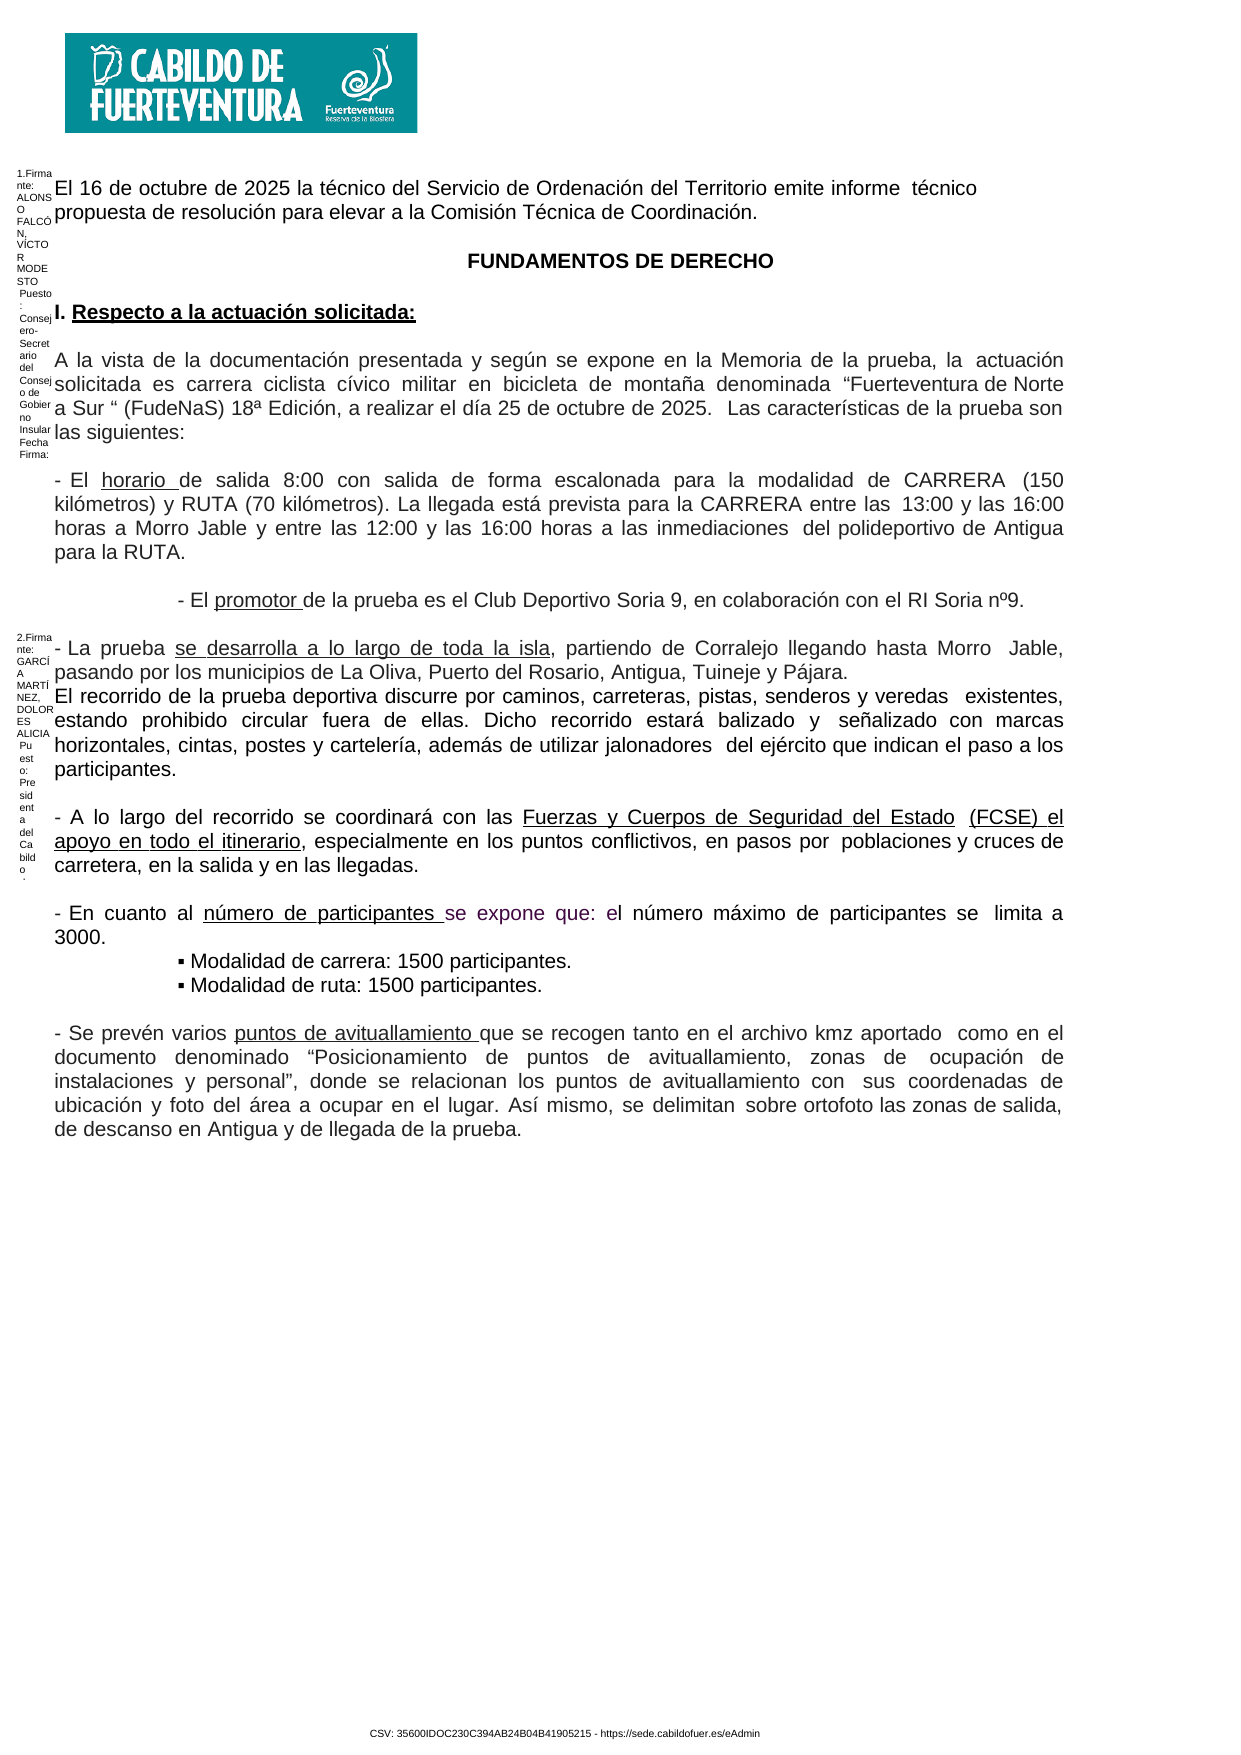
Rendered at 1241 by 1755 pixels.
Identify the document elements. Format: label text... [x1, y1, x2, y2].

list El 16 de octubre de 2025 la técnico del Servicio de Ordenación del Territorio emite informe técnico propuesta de resolución para elevar a la Comisión Técnica de Coordinación. [14, 631, 54, 879]
list Puesto: Presidenta del Cabildo de Fuerteventura Fecha Firma: 21/10/2025 10:00:28 [19, 740, 36, 879]
list Respecto a la actuación solicitada: [54, 299, 1241, 323]
text El recorrido de la prueba deportiva discurre por caminos, carreteras, pistas, senderos y veredas existentes, estando prohibido circular fuera de ellas. Dicho recorrido estará balizado y señalizado con marcas horizontales, cintas, postes y cartelería, además de utilizar jalonadores del ejército que indican el paso a los participantes. [54, 684, 1064, 781]
list Modalidad de carrera: 1500 participantes. [177, 949, 1241, 973]
list El 16 de octubre de 2025 la técnico del Servicio de Ordenación del Territorio emite informe técnico propuesta de resolución para elevar a la Comisión Técnica de Coordinación. [54, 176, 1057, 224]
list Modalidad de ruta: 1500 participantes. [177, 973, 1241, 997]
list Puesto: Consejero-Secretario del Consejo de Gobierno Insular Fecha Firma: 21/10/2025 09:41:40 [19, 288, 52, 463]
list En cuanto al número de participantes se expone que: el número máximo de participantes se limita a 3000. [54, 901, 1064, 949]
list El 16 de octubre de 2025 la técnico del Servicio de Ordenación del Territorio emite informe técnico propuesta de resolución para elevar a la Comisión Técnica de Coordinación. [14, 167, 54, 463]
list Se prevén varios puntos de avituallamiento que se recogen tanto en el archivo kmz aportado como en el documento denominado “Posicionamiento de puntos de avituallamiento, zonas de ocupación de instalaciones y personal”, donde se relacionan los puntos de avituallamiento con sus coordenadas de ubicación y foto del área a ocupar en el lugar. Así mismo, se delimitan sobre ortofoto las zonas de salida, de descanso en Antigua y de llegada de la prueba. [54, 1020, 1064, 1141]
list A lo largo del recorrido se coordinará con las Fuerzas y Cuerpos de Seguridad del Estado (FCSE) el apoyo en todo el itinerario, especialmente en los puntos conflictivos, en pasos por poblaciones y cruces de carretera, en la salida y en las llegadas. [54, 804, 1064, 877]
list El horario de salida 8:00 con salida de forma escalonada para la modalidad de CARRERA (150 kilómetros) y RUTA (70 kilómetros). La llegada está prevista para la CARRERA entre las 13:00 y las 16:00 horas a Morro Jable y entre las 12:00 y las 16:00 horas a las inmediaciones del polideportivo de Antigua para la RUTA. [54, 468, 1064, 564]
list El promotor de la prueba es el Club Deportivo Soria 9, en colaboración con el RI Soria nº9. [177, 588, 1241, 612]
list 2.Firmante: GARCÍA MARTÍNEZ, DOLORES ALICIA [17, 631, 54, 739]
list 1.Firmante: ALONSO FALCÓN, VÍCTOR MODESTO [17, 167, 54, 287]
list La prueba se desarrolla a lo largo de toda la isla, partiendo de Corralejo llegando hasta Morro Jable, pasando por los municipios de La Oliva, Puerto del Rosario, Antigua, Tuineje y Pájara. [54, 636, 1064, 684]
text A la vista de la documentación presentada y según se expone en la Memoria de la prueba, la actuación solicitada es carrera ciclista cívico militar en bicicleta de montaña denominada “Fuerteventura de Norte a Sur “ (FudeNaS) 18ª Edición, a realizar el día 25 de octubre de 2025. Las características de la prueba son las siguientes: [54, 347, 1064, 444]
subtitle FUNDAMENTOS DE DERECHO [466, 249, 774, 273]
